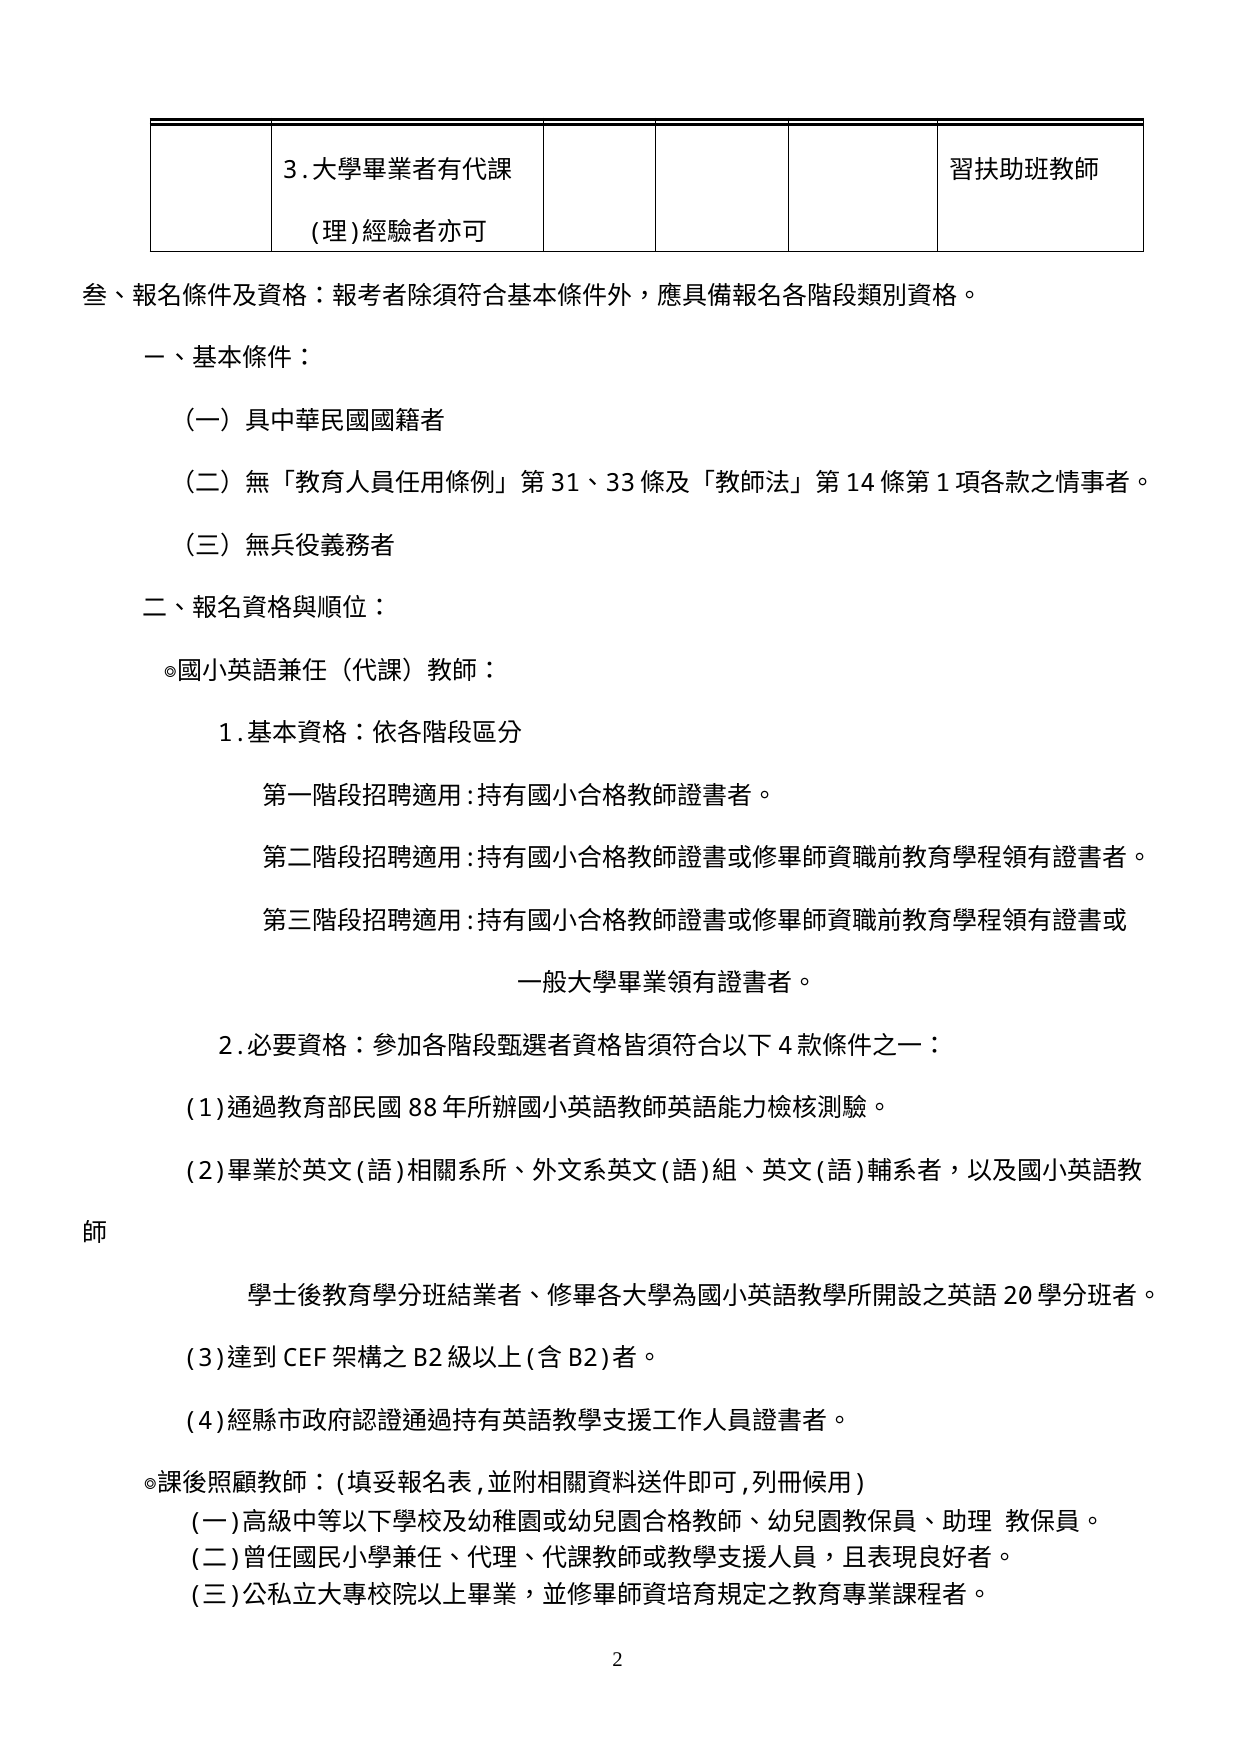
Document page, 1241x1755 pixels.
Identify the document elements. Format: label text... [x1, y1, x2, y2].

text 1.基本資格：依各階段區分 [83, 689, 1152, 752]
text ◎課後照顧教師：(填妥報名表,並附相關資料送件即可,列冊候用) [83, 1439, 1152, 1502]
table_cell [151, 126, 271, 251]
text （一）具中華民國國籍者 [83, 377, 1152, 439]
text ◎國小英語兼任（代課）教師： [83, 627, 1152, 689]
text （二）無「教育人員任用條例」第31、33條及「教師法」第14條第1項各款之情事者。 [83, 439, 1152, 502]
text (三)公私立大專校院以上畢業，並修畢師資培育規定之教育專業課程者。 [83, 1574, 1152, 1610]
text 2.必要資格：參加各階段甄選者資格皆須符合以下4款條件之一： (1)通過教育部民國88年所辦國小英語教師英語能力檢核測驗。 (2)畢業於英文(語)相關系所、外文系英文(語)組、英文(語)輔系者，以及國小英語教師 [83, 1002, 1152, 1252]
text 學士後教育學分班結業者、修畢各大學為國小英語教學所開設之英語20學分班者。 (3)達到CEF架構之B2級以上(含B2)者。 (4)經縣市政府認證通過持有英語教學支援工作人員證書者。 [83, 1252, 1152, 1439]
table_cell [656, 126, 788, 251]
text 第一階段招聘適用:持有國小合格教師證書者。 第二階段招聘適用:持有國小合格教師證書或修畢師資職前教育學程領有證書者。 第三階段招聘適用:持有國小合格教師證書或修畢師資職前教育學程領有證書或 [83, 752, 1152, 939]
text ㄧ、基本條件： [83, 314, 1152, 377]
table_cell [544, 126, 655, 251]
text (一)高級中等以下學校及幼稚園或幼兒園合格教師、幼兒園教保員、助理 教保員。 [83, 1502, 1152, 1538]
text （三）無兵役義務者 [83, 502, 1152, 564]
text 二、報名資格與順位： [83, 564, 1152, 627]
table_cell 3.大學畢業者有代課(理)經驗者亦可 [272, 126, 543, 251]
table_cell 習扶助班教師 [938, 126, 1143, 251]
text (二)曾任國民小學兼任、代理、代課教師或教學支援人員，且表現良好者。 [83, 1538, 1152, 1574]
table_cell [789, 126, 937, 251]
text 一般大學畢業領有證書者。 [83, 939, 1152, 1002]
text 叁、報名條件及資格：報考者除須符合基本條件外，應具備報名各階段類別資格。 [83, 252, 1152, 314]
